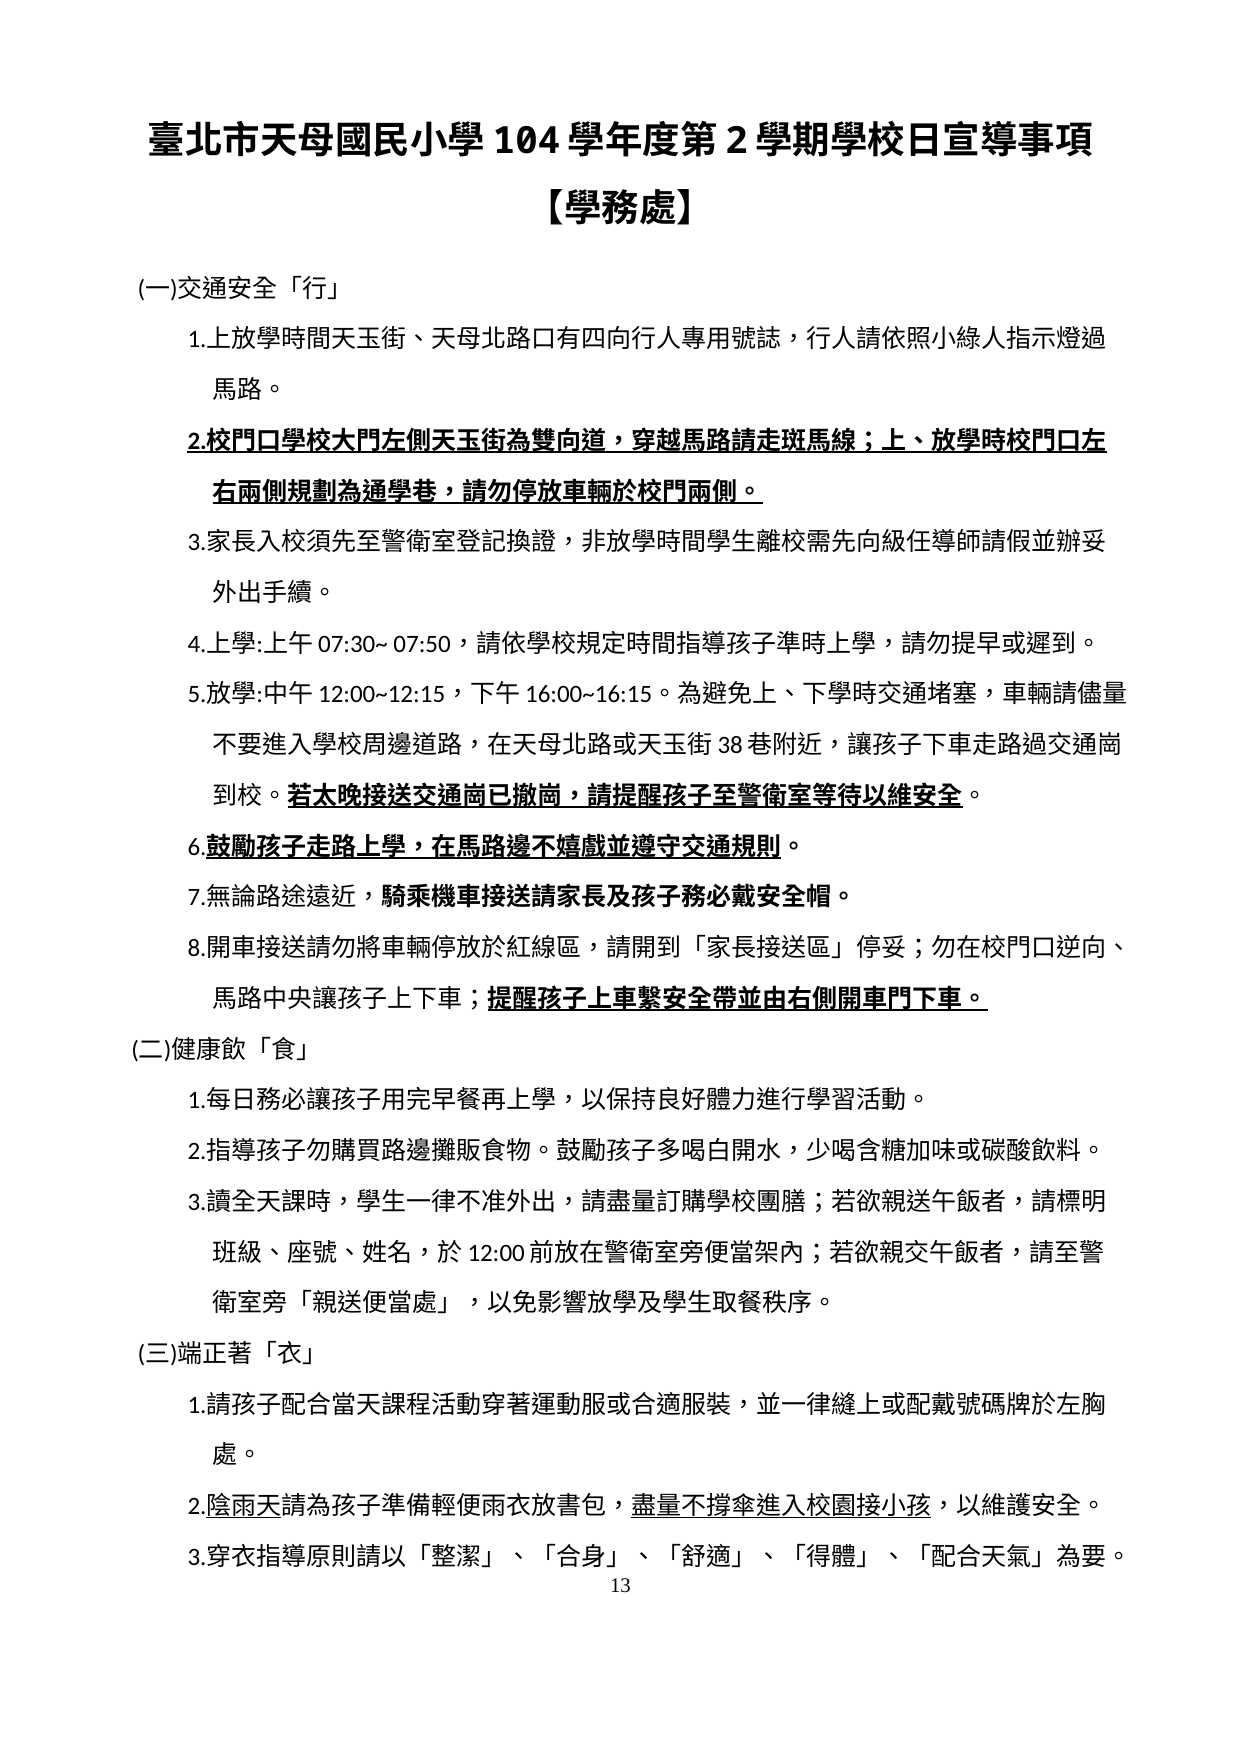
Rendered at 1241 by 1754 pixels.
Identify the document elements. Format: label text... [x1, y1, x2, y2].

text 8.開車接送請勿將車輛停放於紅線區，請開到「家長接送區」停妥；勿在校門口逆向、馬路中央讓孩子上下車；提醒孩子上車繫安全帶並由右側開車門下車。 [187, 928, 1128, 1014]
text 7.無論路途遠近，騎乘機車接送請家長及孩子務必戴安全帽。 [187, 877, 1128, 913]
text (二)健康飲「食」 [131, 1029, 1128, 1065]
text 1.每日務必讓孩子用完早餐再上學，以保持良好體力進行學習活動。 [187, 1080, 1128, 1116]
text 3.穿衣指導原則請以「整潔」、「合身」、「舒適」、「得體」、「配合天氣」為要。 [187, 1536, 1128, 1573]
text 1.請孩子配合當天課程活動穿著運動服或合適服裝，並一律縫上或配戴號碼牌於左胸處。 [187, 1384, 1128, 1471]
text 5.放學:中午12:00~12:15，下午16:00~16:15。為避免上、下學時交通堵塞，車輛請儘量不要進入學校周邊道路，在天母北路或天玉街38巷附近，讓孩子下車走路過交通崗到校。若太晚接送交通崗已撤崗，請提醒孩子至警衛室等待以維安全。 [187, 674, 1128, 812]
text 1.上放學時間天玉街、天母北路口有四向行人專用號誌，行人請依照小綠人指示燈過馬路。 [187, 319, 1128, 406]
text 【學務處】 [112, 187, 1128, 231]
text 2.指導孩子勿購買路邊攤販食物。鼓勵孩子多喝白開水，少喝含糖加味或碳酸飲料。 [187, 1131, 1128, 1167]
text 臺北市天母國民小學104學年度第2學期學校日宣導事項 [112, 118, 1128, 162]
text (一)交通安全「行」 [112, 268, 1128, 304]
text (三)端正著「衣」 [112, 1333, 1128, 1370]
text 4.上學:上午07:30~ 07:50，請依學校規定時間指導孩子準時上學，請勿提早或遲到。 [187, 623, 1128, 659]
text 3.家長入校須先至警衛室登記換證，非放學時間學生離校需先向級任導師請假並辦妥外出手續。 [187, 522, 1128, 609]
text 3.讀全天課時，學生一律不准外出，請盡量訂購學校團膳；若欲親送午飯者，請標明班級、座號、姓名，於12:00前放在警衛室旁便當架內；若欲親交午飯者，請至警衛室旁「親送便當處」，以免影響放學及學生取餐秩序。 [187, 1181, 1128, 1319]
text 2.校門口學校大門左側天玉街為雙向道，穿越馬路請走斑馬線；上、放學時校門口左右兩側規劃為通學巷，請勿停放車輛於校門兩側。 [187, 420, 1128, 507]
text 6.鼓勵孩子走路上學，在馬路邊不嬉戲並遵守交通規則。 [187, 826, 1128, 862]
text 2.陰雨天請為孩子準備輕便雨衣放書包，盡量不撐傘進入校園接小孩，以維護安全。 [187, 1486, 1128, 1522]
